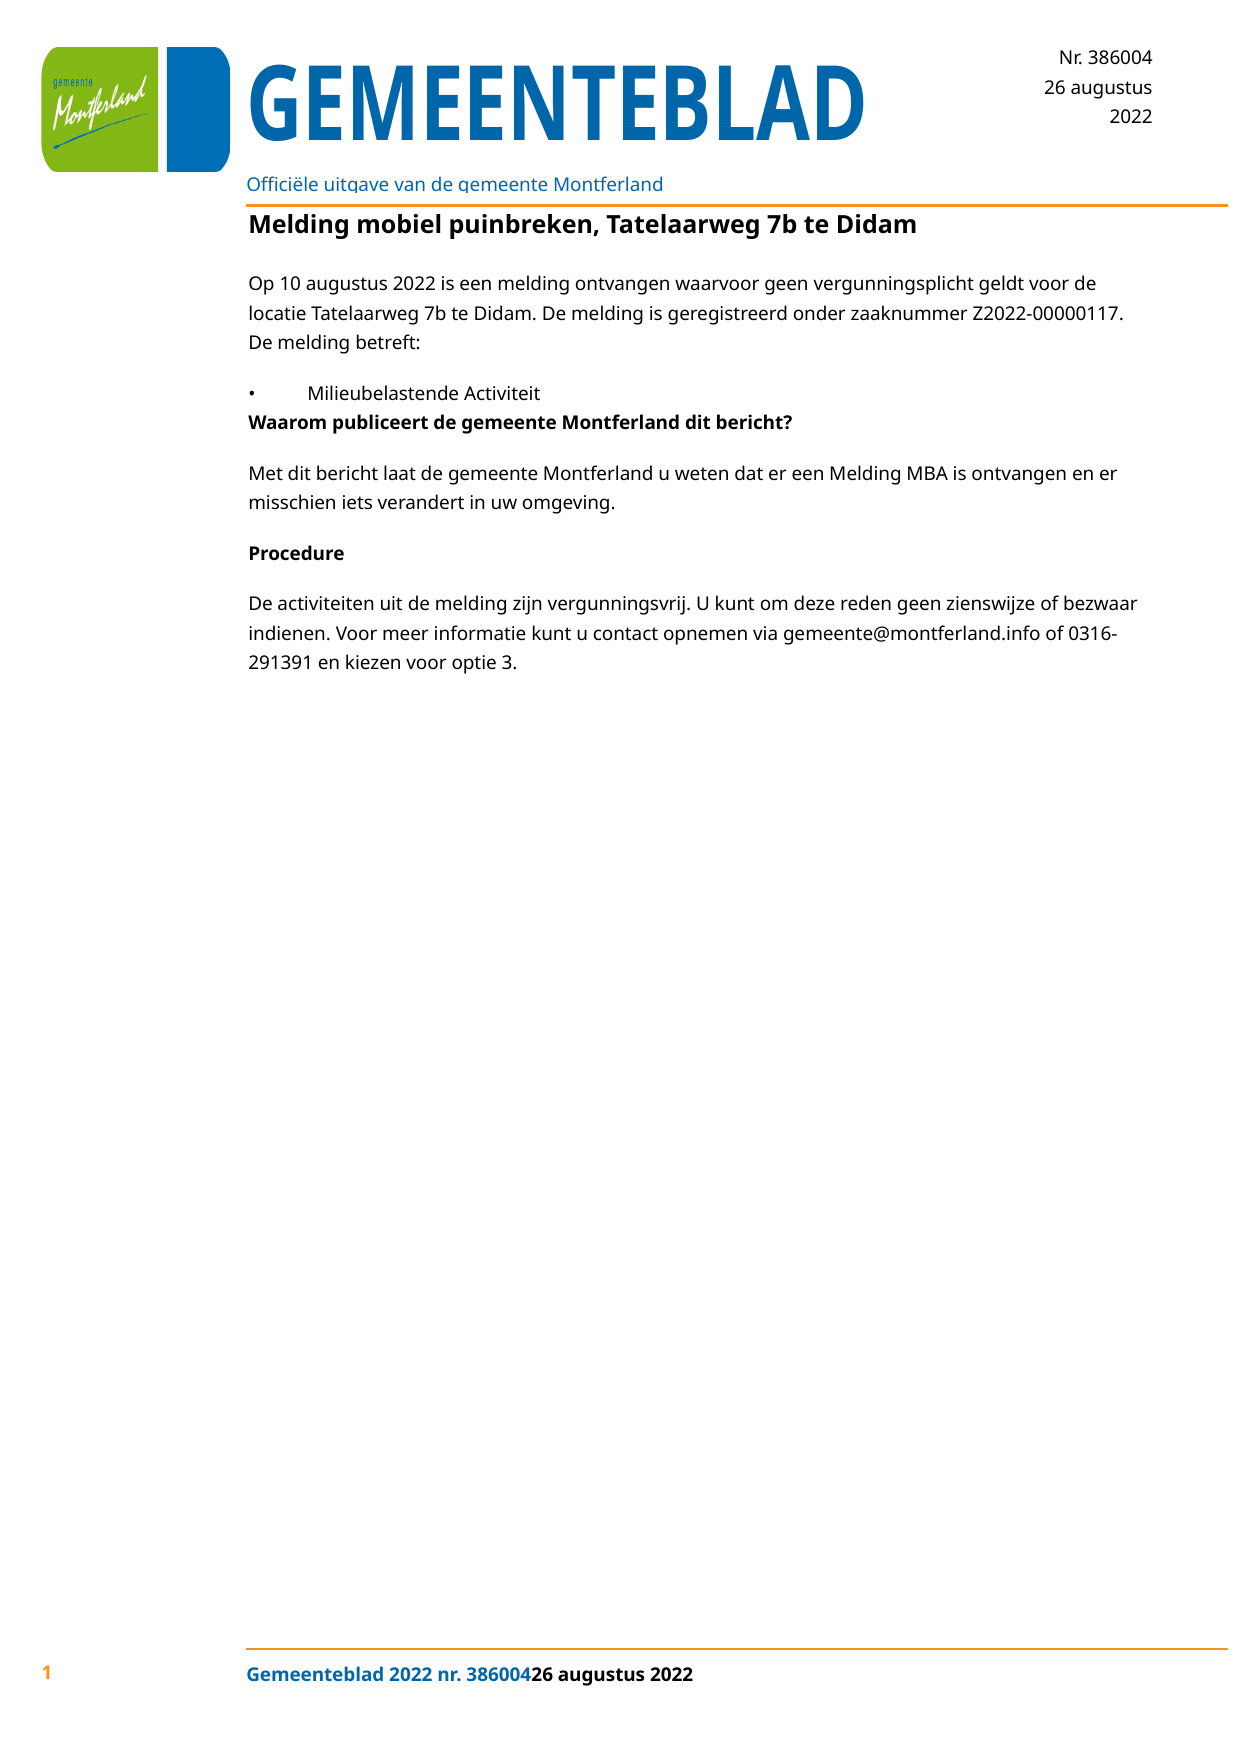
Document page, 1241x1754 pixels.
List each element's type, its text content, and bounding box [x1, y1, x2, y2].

text Melding mobiel puinbreken, Tatelaarweg 7b te Didam [248, 207, 1152, 241]
text Met dit bericht laat de gemeente Montferland u weten dat er een Melding MBA is ontvangen en er misschien iets verandert in uw omgeving. [248, 460, 1152, 515]
text Op 10 augustus 2022 is een melding ontvangen waarvoor geen vergunningsplicht geldt voor de locatie Tatelaarweg 7b te Didam. De melding is geregistreerd onder zaaknummer Z2022-00000117. De melding betreft: [248, 270, 1152, 355]
picture [41, 47, 231, 172]
text De activiteiten uit de melding zijn vergunningsvrij. U kunt om deze reden geen zienswijze of bezwaar indienen. Voor meer informatie kunt u contact opnemen via gemeente@montferland.info of 0316-291391 en kiezen voor optie 3. [248, 590, 1152, 675]
text Waarom publiceert de gemeente Montferland dit bericht? [248, 409, 1152, 435]
list Milieubelastende Activiteit [248, 380, 1152, 406]
text Procedure [248, 540, 1152, 566]
